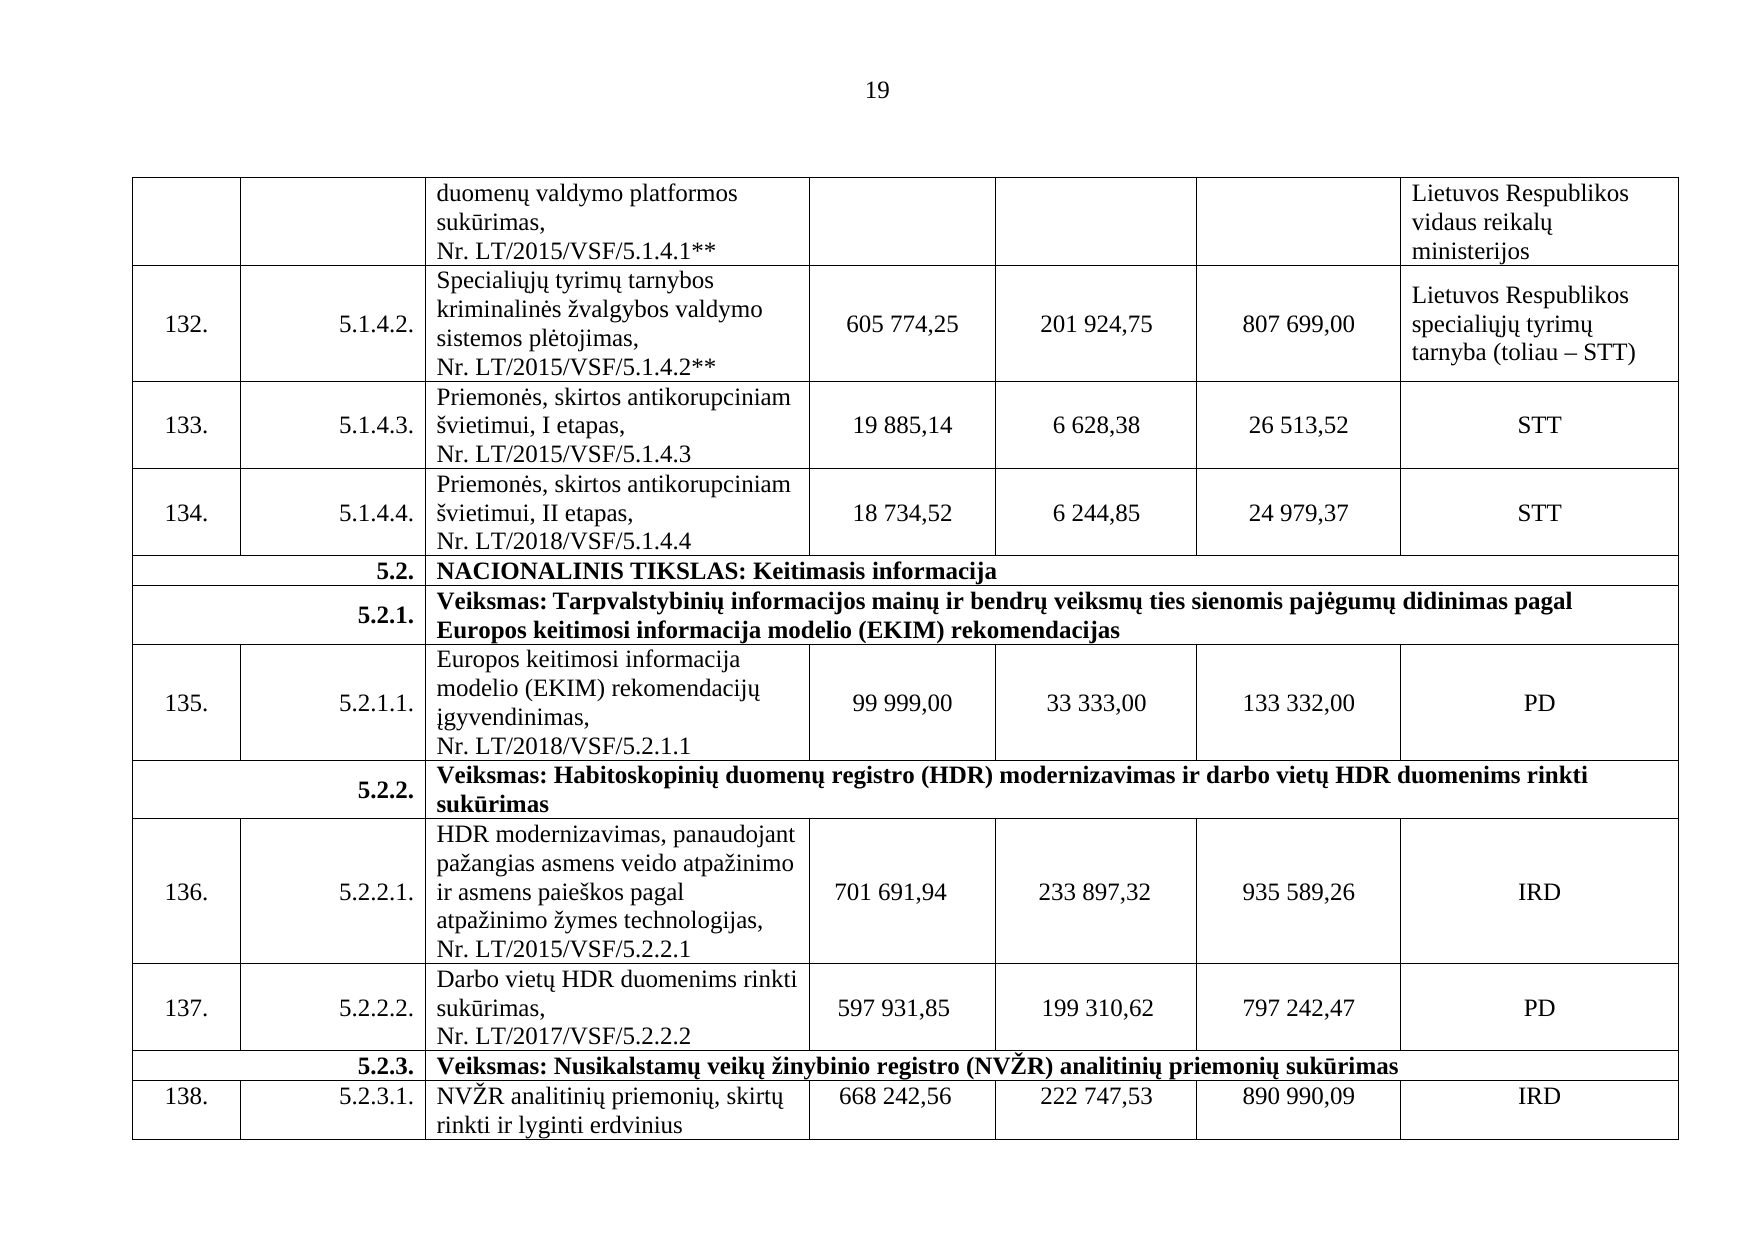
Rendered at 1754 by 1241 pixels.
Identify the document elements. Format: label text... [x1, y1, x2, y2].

table_cell [810, 178, 995, 264]
table_cell Darbo vietų HDR duomenims rinkti sukūrimas, Nr. LT/2017/VSF/5.2.2.2 [426, 964, 809, 1050]
table_cell 201 924,75 [996, 266, 1196, 381]
table_cell 138. [133, 1081, 240, 1138]
table_cell [1679, 177, 1684, 264]
table_cell 5.2.2.1. [241, 819, 425, 963]
table_cell [1679, 555, 1684, 585]
table_cell 136. [133, 819, 240, 963]
table_cell 5.2. [133, 556, 425, 585]
table_cell NVŽR analitinių priemonių, skirtų rinkti ir lyginti erdvinius [426, 1081, 809, 1138]
table_cell 133. [133, 382, 240, 468]
table_cell [1679, 1050, 1684, 1080]
table_cell [1679, 1080, 1684, 1138]
table_cell 935 589,26 [1197, 819, 1400, 963]
table_cell [1679, 468, 1684, 555]
table_cell [1197, 178, 1400, 264]
table_cell 5.2.3. [133, 1051, 425, 1080]
table_cell 701 691,94 [810, 819, 995, 963]
table_cell 597 931,85 [810, 964, 995, 1050]
table_cell [1679, 644, 1684, 759]
table_cell PD [1401, 964, 1678, 1050]
table_cell NACIONALINIS TIKSLAS: Keitimasis informacija [426, 556, 1678, 585]
table_cell 5.1.4.3. [241, 382, 425, 468]
table_cell Priemonės, skirtos antikorupciniam švietimui, I etapas, Nr. LT/2015/VSF/5.1.4.3 [426, 382, 809, 468]
table_cell 797 242,47 [1197, 964, 1400, 1050]
table_cell 18 734,52 [810, 469, 995, 555]
table_cell 668 242,56 [810, 1081, 995, 1138]
table_cell 132. [133, 266, 240, 381]
table_cell Specialiųjų tyrimų tarnybos kriminalinės žvalgybos valdymo sistemos plėtojimas, Nr. LT/2015/VSF/5.1.4.2** [426, 266, 809, 381]
table_cell 6 628,38 [996, 382, 1196, 468]
table_cell 135. [133, 645, 240, 759]
table_cell 5.2.2. [133, 761, 425, 818]
table_cell Lietuvos Respublikos vidaus reikalų ministerijos [1401, 178, 1678, 264]
table_cell [1679, 818, 1684, 963]
table_cell PD [1401, 645, 1678, 759]
table_cell [133, 178, 240, 264]
table_cell IRD [1401, 1081, 1678, 1138]
table_cell 26 513,52 [1197, 382, 1400, 468]
table_cell 33 333,00 [996, 645, 1196, 759]
table_cell STT [1401, 469, 1678, 555]
table_cell 6 244,85 [996, 469, 1196, 555]
table_cell Europos keitimosi informacija modelio (EKIM) rekomendacijų įgyvendinimas, Nr. LT/2018/VSF/5.2.1.1 [426, 645, 809, 759]
table_cell 134. [133, 469, 240, 555]
table_cell 199 310,62 [996, 964, 1196, 1050]
table_cell 19 885,14 [810, 382, 995, 468]
table_cell STT [1401, 382, 1678, 468]
table_cell 5.2.1.1. [241, 645, 425, 759]
table_cell Veiksmas: Nusikalstamų veikų žinybinio registro (NVŽR) analitinių priemonių sukūrimas [426, 1051, 1678, 1080]
table_cell 5.2.1. [133, 586, 425, 643]
table_cell [1679, 381, 1684, 468]
table_cell Priemonės, skirtos antikorupciniam švietimui, II etapas, Nr. LT/2018/VSF/5.1.4.4 [426, 469, 809, 555]
table_cell 24 979,37 [1197, 469, 1400, 555]
table_cell Lietuvos Respublikos specialiųjų tyrimų tarnyba (toliau – STT) [1401, 266, 1678, 381]
table_cell [996, 178, 1196, 264]
table_cell Veiksmas: Tarpvalstybinių informacijos mainų ir bendrų veiksmų ties sienomis pajėgumų didinimas pagal Europos keitimosi informacija modelio (EKIM) rekomendacijas [426, 586, 1678, 643]
table_cell IRD [1401, 819, 1678, 963]
table_cell [1679, 760, 1684, 818]
table_cell 5.1.4.4. [241, 469, 425, 555]
table_cell 222 747,53 [996, 1081, 1196, 1138]
table_cell 133 332,00 [1197, 645, 1400, 759]
table_cell HDR modernizavimas, panaudojant pažangias asmens veido atpažinimo ir asmens paieškos pagal atpažinimo žymes technologijas, Nr. LT/2015/VSF/5.2.2.1 [426, 819, 809, 963]
table_cell 99 999,00 [810, 645, 995, 759]
table_cell [241, 178, 425, 264]
table_cell 890 990,09 [1197, 1081, 1400, 1138]
table_cell duomenų valdymo platformos sukūrimas, Nr. LT/2015/VSF/5.1.4.1** [426, 178, 809, 264]
table_cell 5.2.3.1. [241, 1081, 425, 1138]
table_cell 807 699,00 [1197, 266, 1400, 381]
table_cell Veiksmas: Habitoskopinių duomenų registro (HDR) modernizavimas ir darbo vietų HDR duomenims rinkti sukūrimas [426, 761, 1678, 818]
table_cell 233 897,32 [996, 819, 1196, 963]
table_cell [1679, 585, 1684, 643]
table_cell 5.1.4.2. [241, 266, 425, 381]
table_cell 137. [133, 964, 240, 1050]
table_cell [1679, 963, 1684, 1050]
table_cell 5.2.2.2. [241, 964, 425, 1050]
table_cell [1679, 265, 1684, 381]
table_cell 605 774,25 [810, 266, 995, 381]
